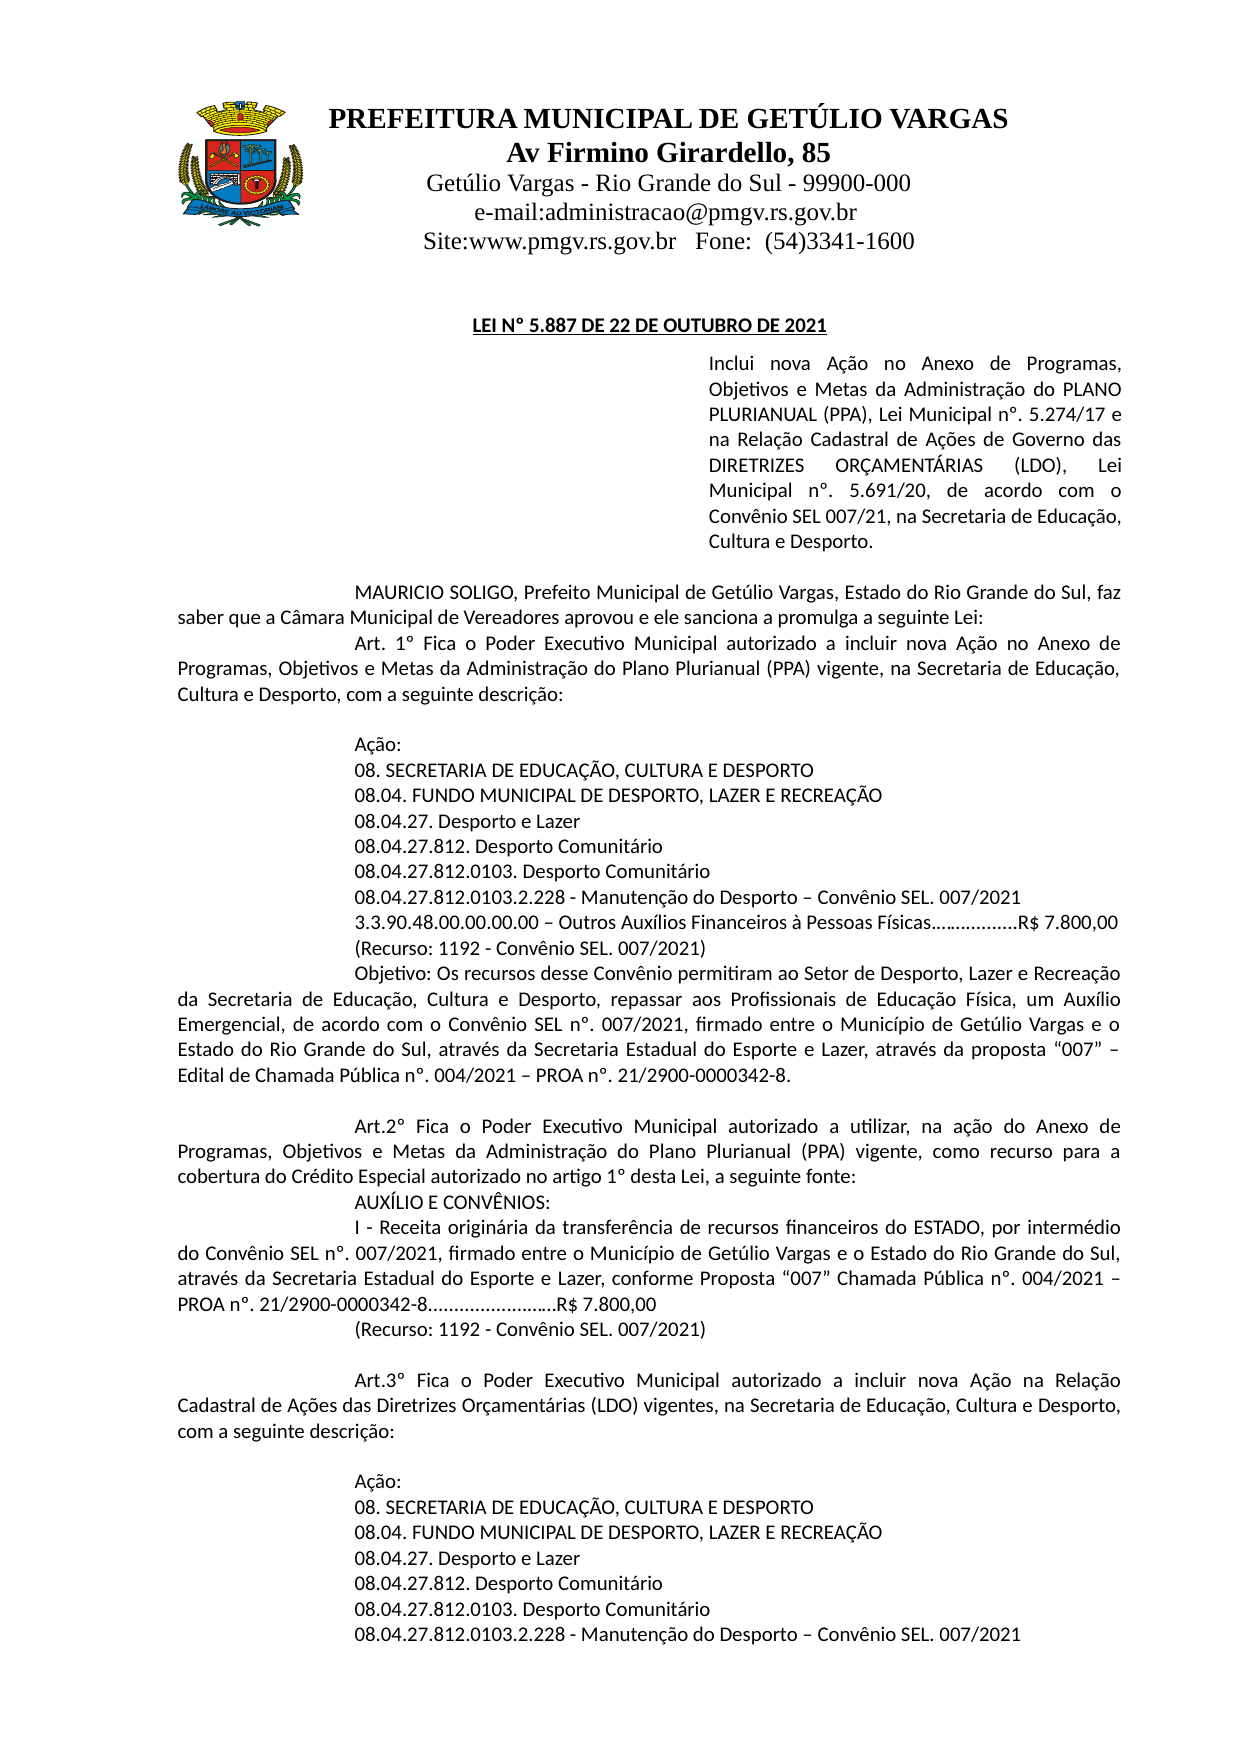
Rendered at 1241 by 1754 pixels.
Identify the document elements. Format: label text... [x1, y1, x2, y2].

text 08.04.27.812.0103.2.228 - Manutenção do Desporto – Convênio SEL. 007/2021 [177, 884, 1122, 909]
text 08.04.27. Desporto e Lazer [177, 1545, 1122, 1570]
text Ação: [177, 732, 1122, 757]
text 08.04.27.812. Desporto Comunitário [177, 1570, 1122, 1596]
text (Recurso: 1192 - Convênio SEL. 007/2021) [177, 1316, 1122, 1342]
text 08.04.27.812. Desporto Comunitário [177, 833, 1122, 859]
text (Recurso: 1192 - Convênio SEL. 007/2021) [177, 935, 1122, 960]
text 08.04. FUNDO MUNICIPAL DE DESPORTO, LAZER E RECREAÇÃO [177, 1519, 1122, 1545]
text LEI Nº 5.887 DE 22 DE OUTUBRO DE 2021 [177, 312, 1122, 338]
text I - Receita originária da transferência de recursos financeiros do ESTADO, por intermédio do Convênio SEL nº. 007/2021, firmado entre o Município de Getúlio Vargas e o Estado do Rio Grande do Sul, através da Secretaria Estadual do Esporte e Lazer, conforme Proposta “007” Chamada Pública nº. 004/2021 – PROA nº. 21/2900-0000342-8...................……R$ 7.800,00 [177, 1214, 1122, 1316]
text Art.3º Fica o Poder Executivo Municipal autorizado a incluir nova Ação na Relação Cadastral de Ações das Diretrizes Orçamentárias (LDO) vigentes, na Secretaria de Educação, Cultura e Desporto, com a seguinte descrição: [177, 1367, 1122, 1443]
text 08.04.27. Desporto e Lazer [177, 808, 1122, 833]
text Inclui nova Ação no Anexo de Programas, Objetivos e Metas da Administração do PLANO PLURIANUAL (PPA), Lei Municipal nº. 5.274/17 e na Relação Cadastral de Ações de Governo das DIRETRIZES ORÇAMENTÁRIAS (LDO), Lei Municipal nº. 5.691/20, de acordo com o Convênio SEL 007/21, na Secretaria de Educação, Cultura e Desporto. [709, 350, 1122, 554]
text Ação: [177, 1469, 1122, 1494]
text 08.04.27.812.0103. Desporto Comunitário [177, 859, 1122, 884]
text Art.2º Fica o Poder Executivo Municipal autorizado a utilizar, na ação do Anexo de Programas, Objetivos e Metas da Administração do Plano Plurianual (PPA) vigente, como recurso para a cobertura do Crédito Especial autorizado no artigo 1º desta Lei, a seguinte fonte: [177, 1113, 1122, 1189]
text 08. SECRETARIA DE EDUCAÇÃO, CULTURA E DESPORTO [177, 1494, 1122, 1519]
text Objetivo: Os recursos desse Convênio permitiram ao Setor de Desporto, Lazer e Recreação da Secretaria de Educação, Cultura e Desporto, repassar aos Profissionais de Educação Física, um Auxílio Emergencial, de acordo com o Convênio SEL nº. 007/2021, firmado entre o Município de Getúlio Vargas e o Estado do Rio Grande do Sul, através da Secretaria Estadual do Esporte e Lazer, através da proposta “007” – Edital de Chamada Pública nº. 004/2021 – PROA nº. 21/2900-0000342-8. [177, 960, 1122, 1087]
text 08.04. FUNDO MUNICIPAL DE DESPORTO, LAZER E RECREAÇÃO [177, 782, 1122, 808]
text 08. SECRETARIA DE EDUCAÇÃO, CULTURA E DESPORTO [177, 757, 1122, 782]
text Art. 1º Fica o Poder Executivo Municipal autorizado a incluir nova Ação no Anexo de Programas, Objetivos e Metas da Administração do Plano Plurianual (PPA) vigente, na Secretaria de Educação, Cultura e Desporto, com a seguinte descrição: [177, 630, 1122, 706]
text 08.04.27.812.0103.2.228 - Manutenção do Desporto – Convênio SEL. 007/2021 [177, 1621, 1122, 1647]
text 08.04.27.812.0103. Desporto Comunitário [177, 1596, 1122, 1621]
text MAURICIO SOLIGO, Prefeito Municipal de Getúlio Vargas, Estado do Rio Grande do Sul, faz saber que a Câmara Municipal de Vereadores aprovou e ele sanciona a promulga a seguinte Lei: [177, 579, 1122, 630]
text 3.3.90.48.00.00.00.00 – Outros Auxílios Financeiros à Pessoas Físicas.……..........R$ 7.800,00 [177, 909, 1122, 935]
text AUXÍLIO E CONVÊNIOS: [177, 1189, 1122, 1214]
